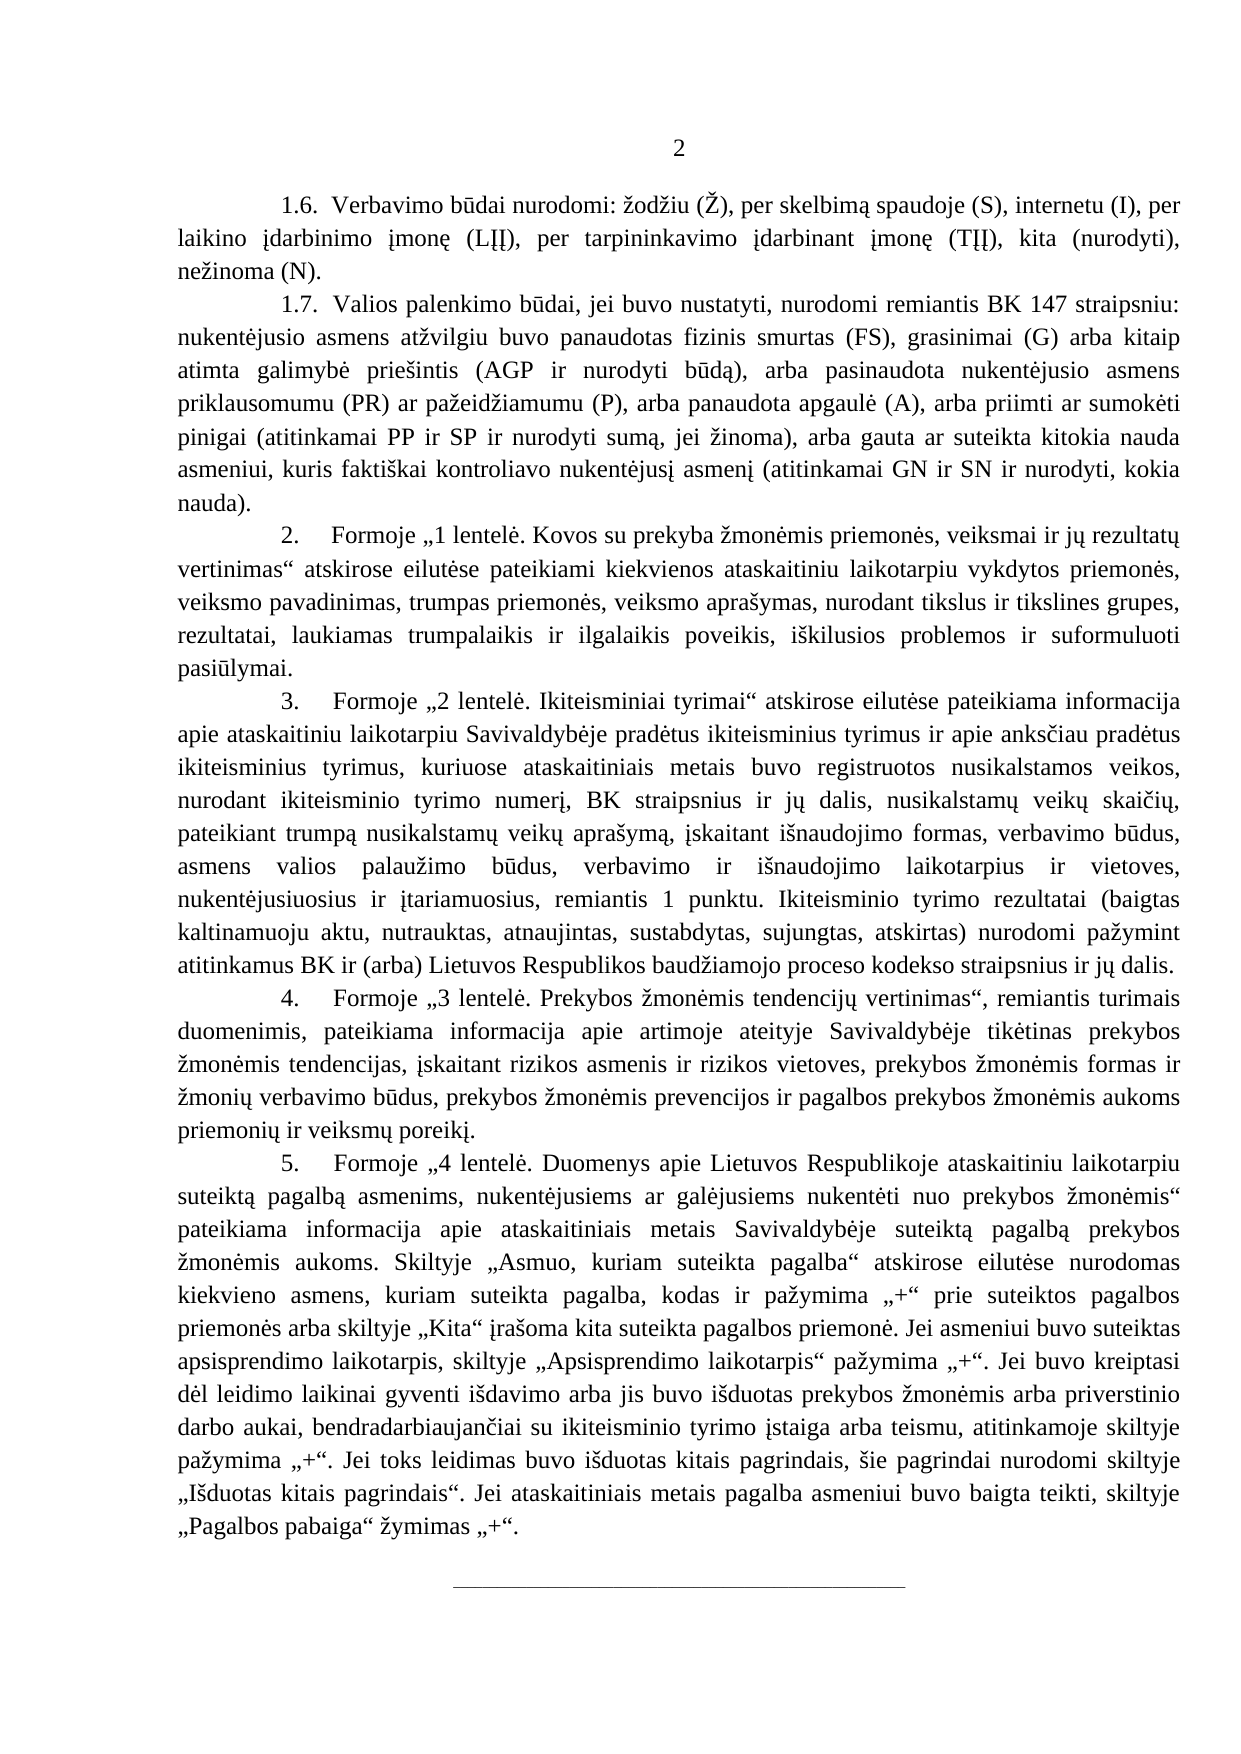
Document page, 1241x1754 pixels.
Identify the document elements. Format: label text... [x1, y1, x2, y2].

text 1.7. Valios palenkimo būdai, jei buvo nustatyti, nurodomi remiantis BK 147 straipsniu: nukentėjusio asmens atžvilgiu buvo panaudotas fizinis smurtas (FS), grasinimai (G) arba kitaip atimta galimybė priešintis (AGP ir nurodyti būdą), arba pasinaudota nukentėjusio asmens priklausomumu (PR) ar pažeidžiamumu (P), arba panaudota apgaulė (A), arba priimti ar sumokėti pinigai (atitinkamai PP ir SP ir nurodyti sumą, jei žinoma), arba gauta ar suteikta kitokia nauda asmeniui, kuris faktiškai kontroliavo nukentėjusį asmenį (atitinkamai GN ir SN ir nurodyti, kokia nauda). [177, 289, 1181, 516]
text 1.6. Verbavimo būdai nurodomi: žodžiu (Ž), per skelbimą spaudoje (S), internetu (I), per laikino įdarbinimo įmonę (LĮĮ), per tarpininkavimo įdarbinant įmonę (TĮĮ), kita (nurodyti), nežinoma (N). [177, 190, 1181, 285]
text 2. Formoje „1 lentelė. Kovos su prekyba žmonėmis priemonės, veiksmai ir jų rezultatų vertinimas“ atskirose eilutėse pateikiami kiekvienos ataskaitiniu laikotarpiu vykdytos priemonės, veiksmo pavadinimas, trumpas priemonės, veiksmo aprašymas, nurodant tikslus ir tikslines grupes, rezultatai, laukiamas trumpalaikis ir ilgalaikis poveikis, iškilusios problemos ir suformuluoti pasiūlymai. [177, 521, 1181, 681]
text 5. Formoje „4 lentelė. Duomenys apie Lietuvos Respublikoje ataskaitiniu laikotarpiu suteiktą pagalbą asmenims, nukentėjusiems ar galėjusiems nukentėti nuo prekybos žmonėmis“ pateikiama informacija apie ataskaitiniais metais Savivaldybėje suteiktą pagalbą prekybos žmonėmis aukoms. Skiltyje „Asmuo, kuriam suteikta pagalba“ atskirose eilutėse nurodomas kiekvieno asmens, kuriam suteikta pagalba, kodas ir pažymima „+“ prie suteiktos pagalbos priemonės arba skiltyje „Kita“ įrašoma kita suteikta pagalbos priemonė. Jei asmeniui buvo suteiktas apsisprendimo laikotarpis, skiltyje „Apsisprendimo laikotarpis“ pažymima „+“. Jei buvo kreiptasi dėl leidimo laikinai gyventi išdavimo arba jis buvo išduotas prekybos žmonėmis arba priverstinio darbo aukai, bendradarbiaujančiai su ikiteisminio tyrimo įstaiga arba teismu, atitinkamoje skiltyje pažymima „+“. Jei toks leidimas buvo išduotas kitais pagrindais, šie pagrindai nurodomi skiltyje „Išduotas kitais pagrindais“. Jei ataskaitiniais metais pagalba asmeniui buvo baigta teikti, skiltyje „Pagalbos pabaiga“ žymimas „+“. [177, 1148, 1181, 1540]
text ______________________________________________________________ [177, 1573, 1181, 1590]
text 3. Formoje „2 lentelė. Ikiteisminiai tyrimai“ atskirose eilutėse pateikiama informacija apie ataskaitiniu laikotarpiu Savivaldybėje pradėtus ikiteisminius tyrimus ir apie anksčiau pradėtus ikiteisminius tyrimus, kuriuose ataskaitiniais metais buvo registruotos nusikalstamos veikos, nurodant ikiteisminio tyrimo numerį, BK straipsnius ir jų dalis, nusikalstamų veikų skaičių, pateikiant trumpą nusikalstamų veikų aprašymą, įskaitant išnaudojimo formas, verbavimo būdus, asmens valios palaužimo būdus, verbavimo ir išnaudojimo laikotarpius ir vietoves, nukentėjusiuosius ir įtariamuosius, remiantis 1 punktu. Ikiteisminio tyrimo rezultatai (baigtas kaltinamuoju aktu, nutrauktas, atnaujintas, sustabdytas, sujungtas, atskirtas) nurodomi pažymint atitinkamus BK ir (arba) Lietuvos Respublikos baudžiamojo proceso kodekso straipsnius ir jų dalis. [177, 686, 1181, 979]
text 4. Formoje „3 lentelė. Prekybos žmonėmis tendencijų vertinimas“, remiantis turimais duomenimis, pateikiama informacija apie artimoje ateityje Savivaldybėje tikėtinas prekybos žmonėmis tendencijas, įskaitant rizikos asmenis ir rizikos vietoves, prekybos žmonėmis formas ir žmonių verbavimo būdus, prekybos žmonėmis prevencijos ir pagalbos prekybos žmonėmis aukoms priemonių ir veiksmų poreikį. [177, 983, 1181, 1144]
